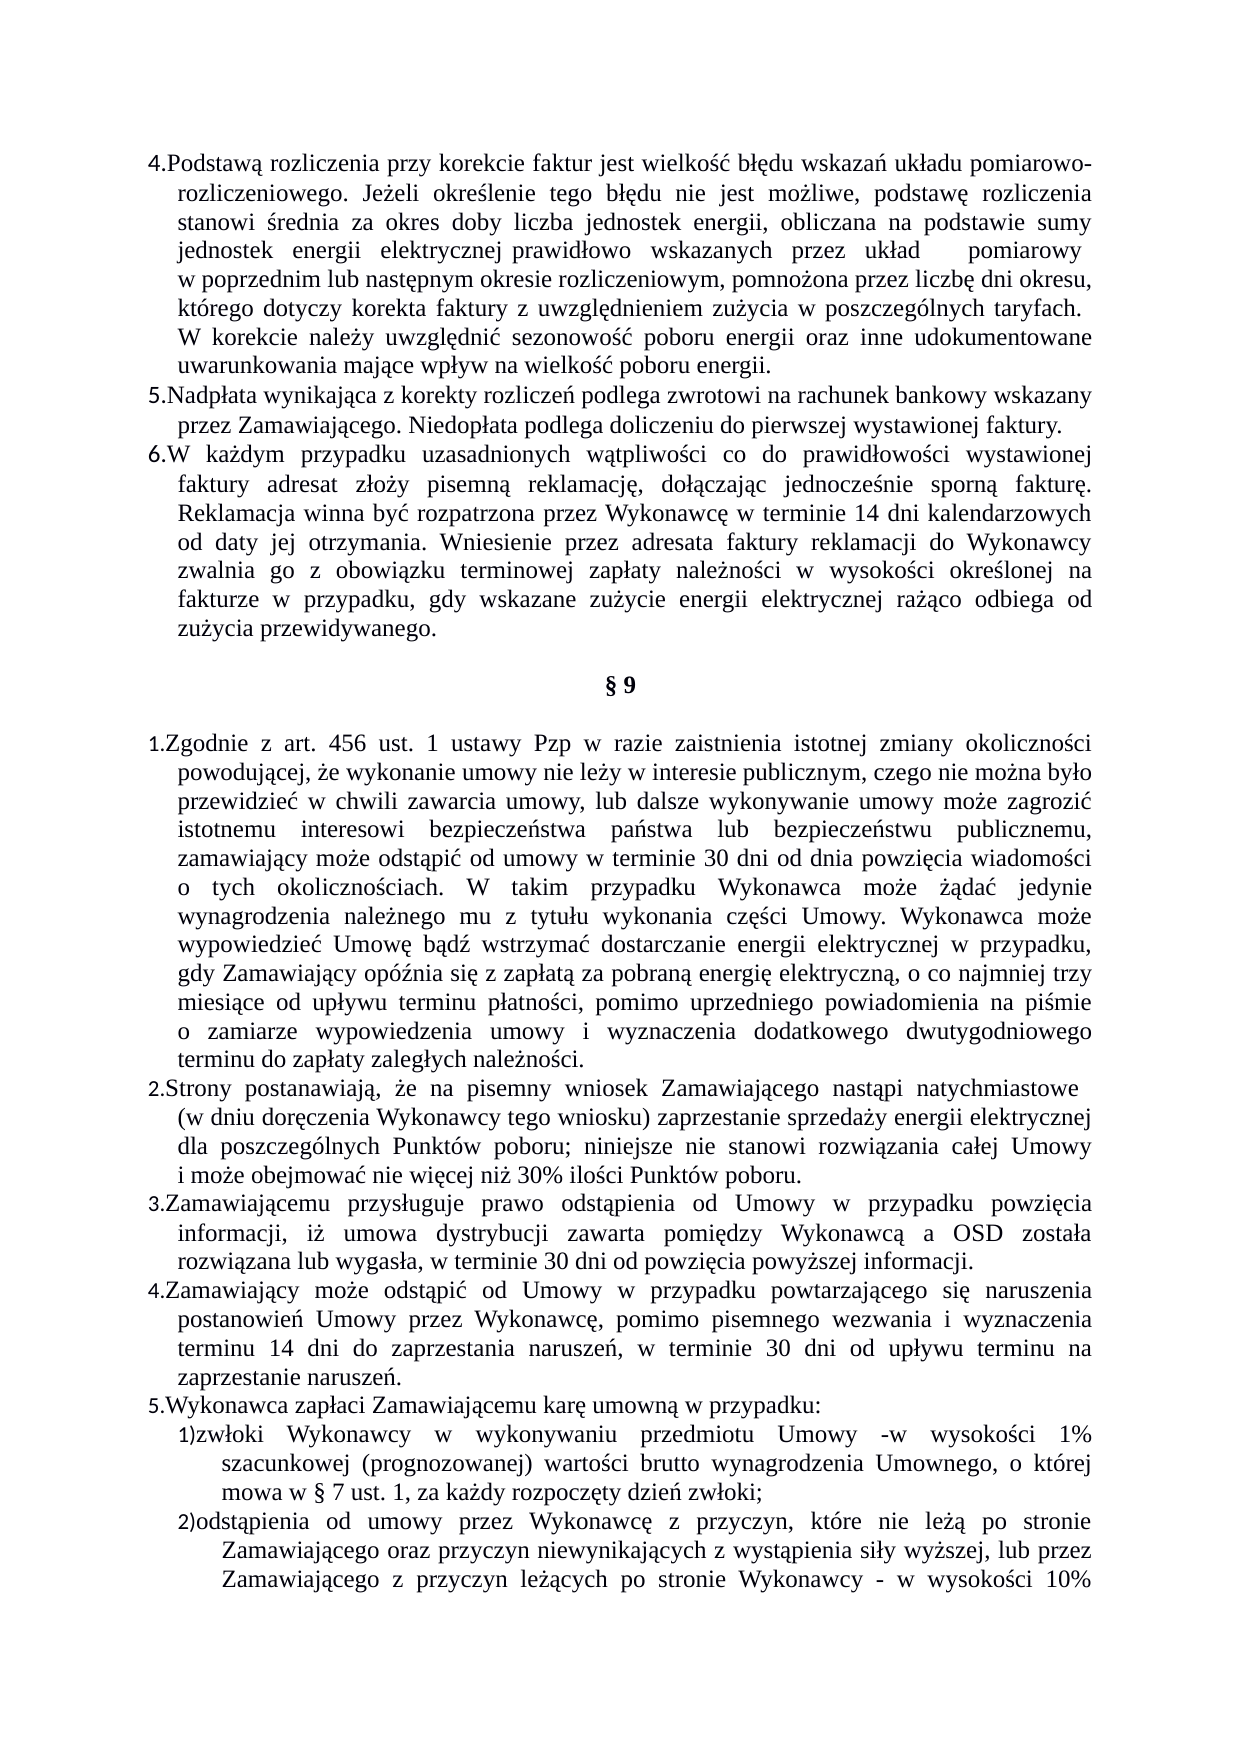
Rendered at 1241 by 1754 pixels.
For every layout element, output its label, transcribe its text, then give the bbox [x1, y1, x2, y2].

list Nadpłata wynikająca z korekty rozliczeń podlega zwrotowi na rachunek bankowy wskazany przez Zamawiającego. Niedopłata podlega doliczeniu do pierwszej wystawionej faktury. [148, 379, 1093, 439]
list Zgodnie z art. 456 ust. 1 ustawy Pzp w razie zaistnienia istotnej zmiany okoliczności powodującej, że wykonanie umowy nie leży w interesie publicznym, czego nie można było przewidzieć w chwili zawarcia umowy, lub dalsze wykonywanie umowy może zagrozić istotnemu interesowi bezpieczeństwa państwa lub bezpieczeństwu publicznemu, zamawiający może odstąpić od umowy w terminie 30 dni od dnia powzięcia wiadomości o tych okolicznościach. W takim przypadku Wykonawca może żądać jedynie wynagrodzenia należnego mu z tytułu wykonania części Umowy. Wykonawca może wypowiedzieć Umowę bądź wstrzymać dostarczanie energii elektrycznej w przypadku, gdy Zamawiający opóźnia się z zapłatą za pobraną energię elektryczną, o co najmniej trzy miesiące od upływu terminu płatności, pomimo uprzedniego powiadomienia na piśmie o zamiarze wypowiedzenia umowy i wyznaczenia dodatkowego dwutygodniowego terminu do zapłaty zaległych należności. [148, 728, 1093, 1073]
list Zamawiającemu przysługuje prawo odstąpienia od Umowy w przypadku powzięcia informacji, iż umowa dystrybucji zawarta pomiędzy Wykonawcą a OSD została rozwiązana lub wygasła, w terminie 30 dni od powzięcia powyższej informacji. [148, 1188, 1093, 1275]
list Zamawiający może odstąpić od Umowy w przypadku powtarzającego się naruszenia postanowień Umowy przez Wykonawcę, pomimo pisemnego wezwania i wyznaczenia terminu 14 dni do zaprzestania naruszeń, w terminie 30 dni od upływu terminu na zaprzestanie naruszeń. [148, 1275, 1093, 1390]
text § 9 [148, 670, 1093, 699]
list Wykonawca zapłaci Zamawiającemu karę umowną w przypadku: [148, 1390, 1093, 1419]
list zwłoki Wykonawcy w wykonywaniu przedmiotu Umowy -w wysokości 1% szacunkowej (prognozowanej) wartości brutto wynagrodzenia Umownego, o której mowa w § 7 ust. 1, za każdy rozpoczęty dzień zwłoki; [177, 1419, 1093, 1506]
list Strony postanawiają, że na pisemny wniosek Zamawiającego nastąpi natychmiastowe (w dniu doręczenia Wykonawcy tego wniosku) zaprzestanie sprzedaży energii elektrycznej dla poszczególnych Punktów poboru; niniejsze nie stanowi rozwiązania całej Umowy i może obejmować nie więcej niż 30% ilości Punktów poboru. [148, 1073, 1093, 1188]
list W każdym przypadku uzasadnionych wątpliwości co do prawidłowości wystawionej faktury adresat złoży pisemną reklamację, dołączając jednocześnie sporną fakturę. Reklamacja winna być rozpatrzona przez Wykonawcę w terminie 14 dni kalendarzowych od daty jej otrzymania. Wniesienie przez adresata faktury reklamacji do Wykonawcy zwalnia go z obowiązku terminowej zapłaty należności w wysokości określonej na fakturze w przypadku, gdy wskazane zużycie energii elektrycznej rażąco odbiega od zużycia przewidywanego. [148, 439, 1093, 642]
list Podstawą rozliczenia przy korekcie faktur jest wielkość błędu wskazań układu pomiarowo-rozliczeniowego. Jeżeli określenie tego błędu nie jest możliwe, podstawę rozliczenia stanowi średnia za okres doby liczba jednostek energii, obliczana na podstawie sumy jednostek energii elektrycznej prawidłowo wskazanych przez układ pomiarowy w poprzednim lub następnym okresie rozliczeniowym, pomnożona przez liczbę dni okresu, którego dotyczy korekta faktury z uwzględnieniem zużycia w poszczególnych taryfach. W korekcie należy uwzględnić sezonowość poboru energii oraz inne udokumentowane uwarunkowania mające wpływ na wielkość poboru energii. [148, 148, 1093, 379]
list odstąpienia od umowy przez Wykonawcę z przyczyn, które nie leżą po stronie Zamawiającego oraz przyczyn niewynikających z wystąpienia siły wyższej, lub przez Zamawiającego z przyczyn leżących po stronie Wykonawcy - w wysokości 10% [177, 1506, 1093, 1593]
